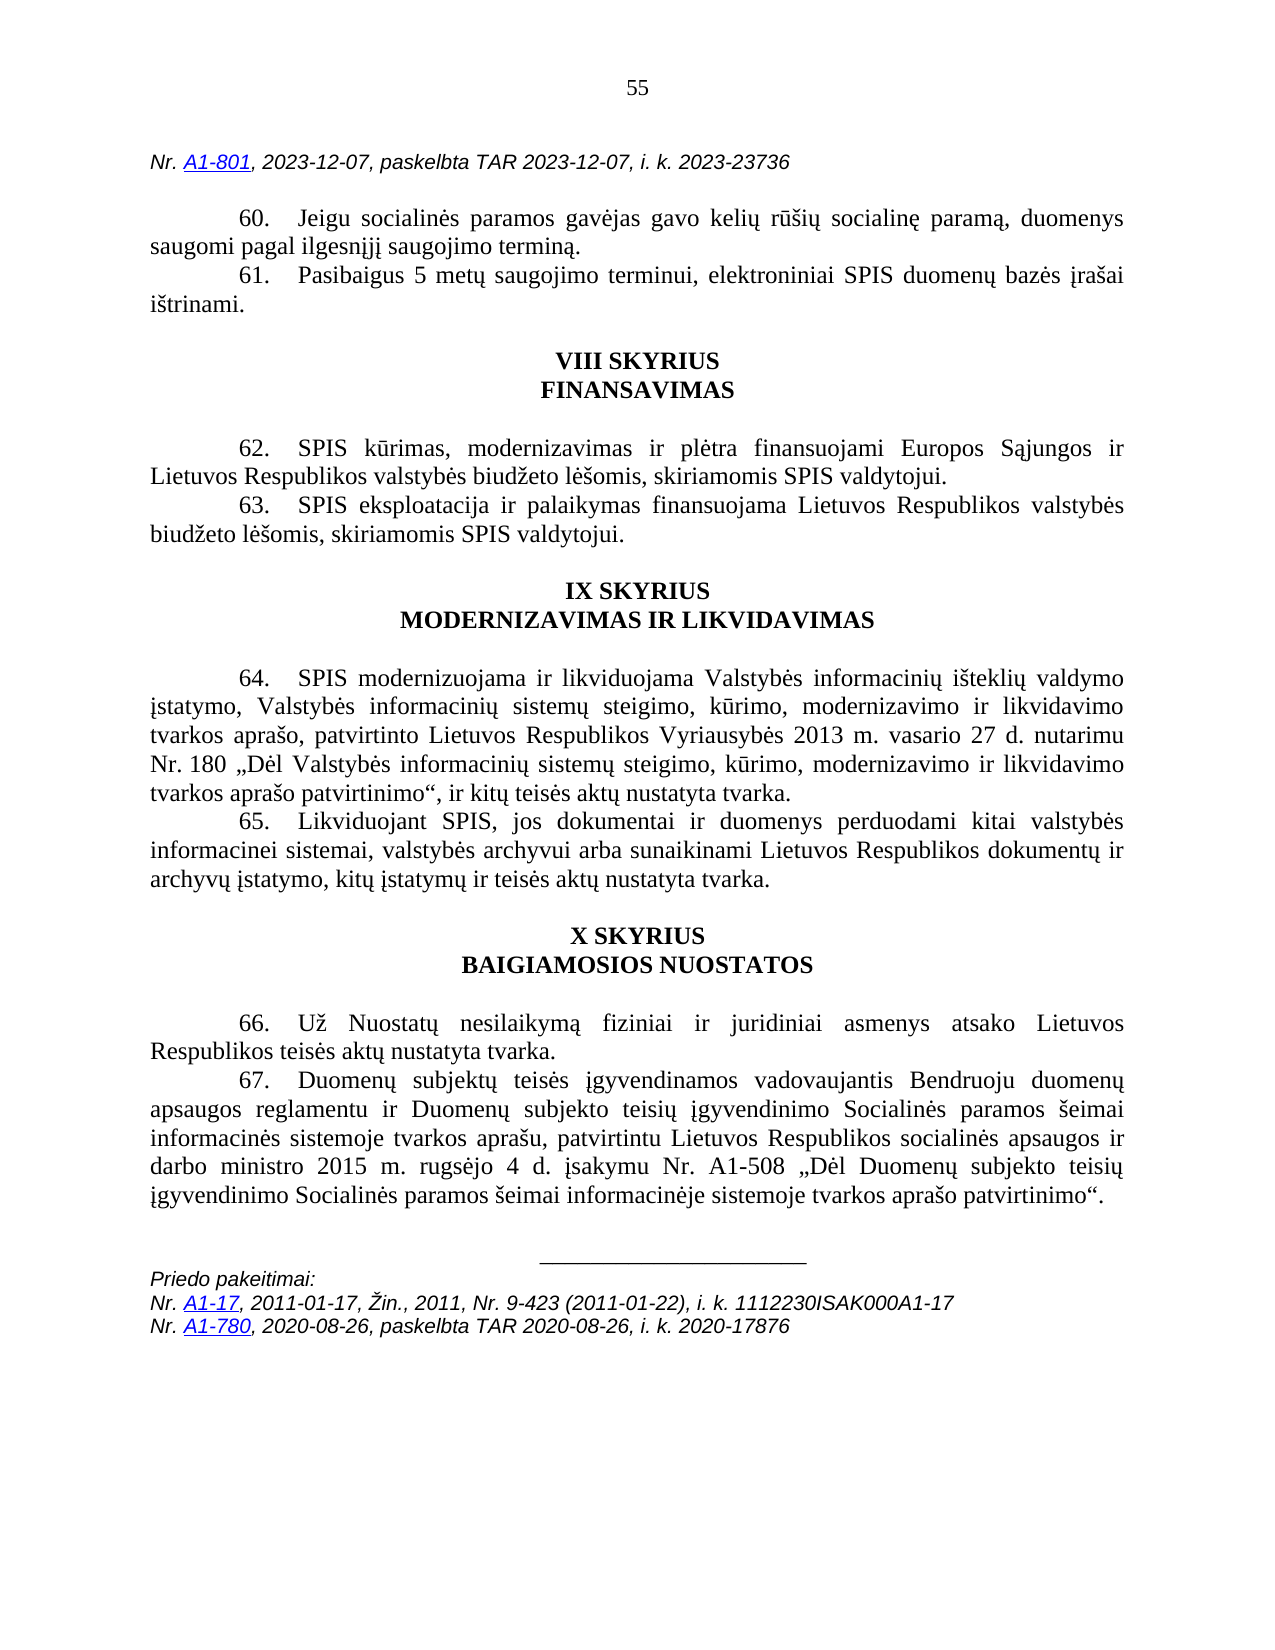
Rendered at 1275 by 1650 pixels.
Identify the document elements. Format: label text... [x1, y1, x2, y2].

text VIII SKYRIUS [150, 346, 1125, 375]
text 62. SPIS kūrimas, modernizavimas ir plėtra finansuojami Europos Sąjungos ir Lietuvos Respublikos valstybės biudžeto lėšomis, skiriamomis SPIS valdytojui. [150, 433, 1125, 490]
text _____________________ [221, 1238, 1125, 1266]
text BAIGIAMOSIOS NUOSTATOS [150, 950, 1125, 979]
text 65. Likviduojant SPIS, jos dokumentai ir duomenys perduodami kitai valstybės informacinei sistemai, valstybės archyvui arba sunaikinami Lietuvos Respublikos dokumentų ir archyvų įstatymo, kitų įstatymų ir teisės aktų nustatyta tvarka. [150, 806, 1125, 893]
text Priedo pakeitimai: [150, 1266, 1125, 1290]
text 64. SPIS modernizuojama ir likviduojama Valstybės informacinių išteklių valdymo įstatymo, Valstybės informacinių sistemų steigimo, kūrimo, modernizavimo ir likvidavimo tvarkos aprašo, patvirtinto Lietuvos Respublikos Vyriausybės 2013 m. vasario 27 d. nutarimu Nr. 180 „Dėl Valstybės informacinių sistemų steigimo, kūrimo, modernizavimo ir likvidavimo tvarkos aprašo patvirtinimo“, ir kitų teisės aktų nustatyta tvarka. [150, 663, 1125, 806]
text Nr. A1-780, 2020-08-26, paskelbta TAR 2020-08-26, i. k. 2020-17876 [150, 1314, 1125, 1338]
text MODERNIZAVIMAS IR LIKVIDAVIMAS [150, 605, 1125, 634]
text 66. Už Nuostatų nesilaikymą fiziniai ir juridiniai asmenys atsako Lietuvos Respublikos teisės aktų nustatyta tvarka. [150, 1008, 1125, 1065]
text Nr. A1-801, 2023-12-07, paskelbta TAR 2023-12-07, i. k. 2023-23736 [150, 150, 1125, 174]
text 63. SPIS eksploatacija ir palaikymas finansuojama Lietuvos Respublikos valstybės biudžeto lėšomis, skiriamomis SPIS valdytojui. [150, 490, 1125, 548]
text 61. Pasibaigus 5 metų saugojimo terminui, elektroniniai SPIS duomenų bazės įrašai ištrinami. [150, 260, 1125, 318]
text FINANSAVIMAS [150, 375, 1125, 404]
text 60. Jeigu socialinės paramos gavėjas gavo kelių rūšių socialinę paramą, duomenys saugomi pagal ilgesnįjį saugojimo terminą. [150, 203, 1125, 260]
text Nr. A1-17, 2011-01-17, Žin., 2011, Nr. 9-423 (2011-01-22), i. k. 1112230ISAK000A1-17 [150, 1290, 1125, 1314]
text 67. Duomenų subjektų teisės įgyvendinamos vadovaujantis Bendruoju duomenų apsaugos reglamentu ir Duomenų subjekto teisių įgyvendinimo Socialinės paramos šeimai informacinės sistemoje tvarkos aprašu, patvirtintu Lietuvos Respublikos socialinės apsaugos ir darbo ministro 2015 m. rugsėjo 4 d. įsakymu Nr. A1-508 „Dėl Duomenų subjekto teisių įgyvendinimo Socialinės paramos šeimai informacinėje sistemoje tvarkos aprašo patvirtinimo“. [150, 1065, 1125, 1209]
text X SKYRIUS [150, 921, 1125, 950]
text IX SKYRIUS [150, 576, 1125, 605]
